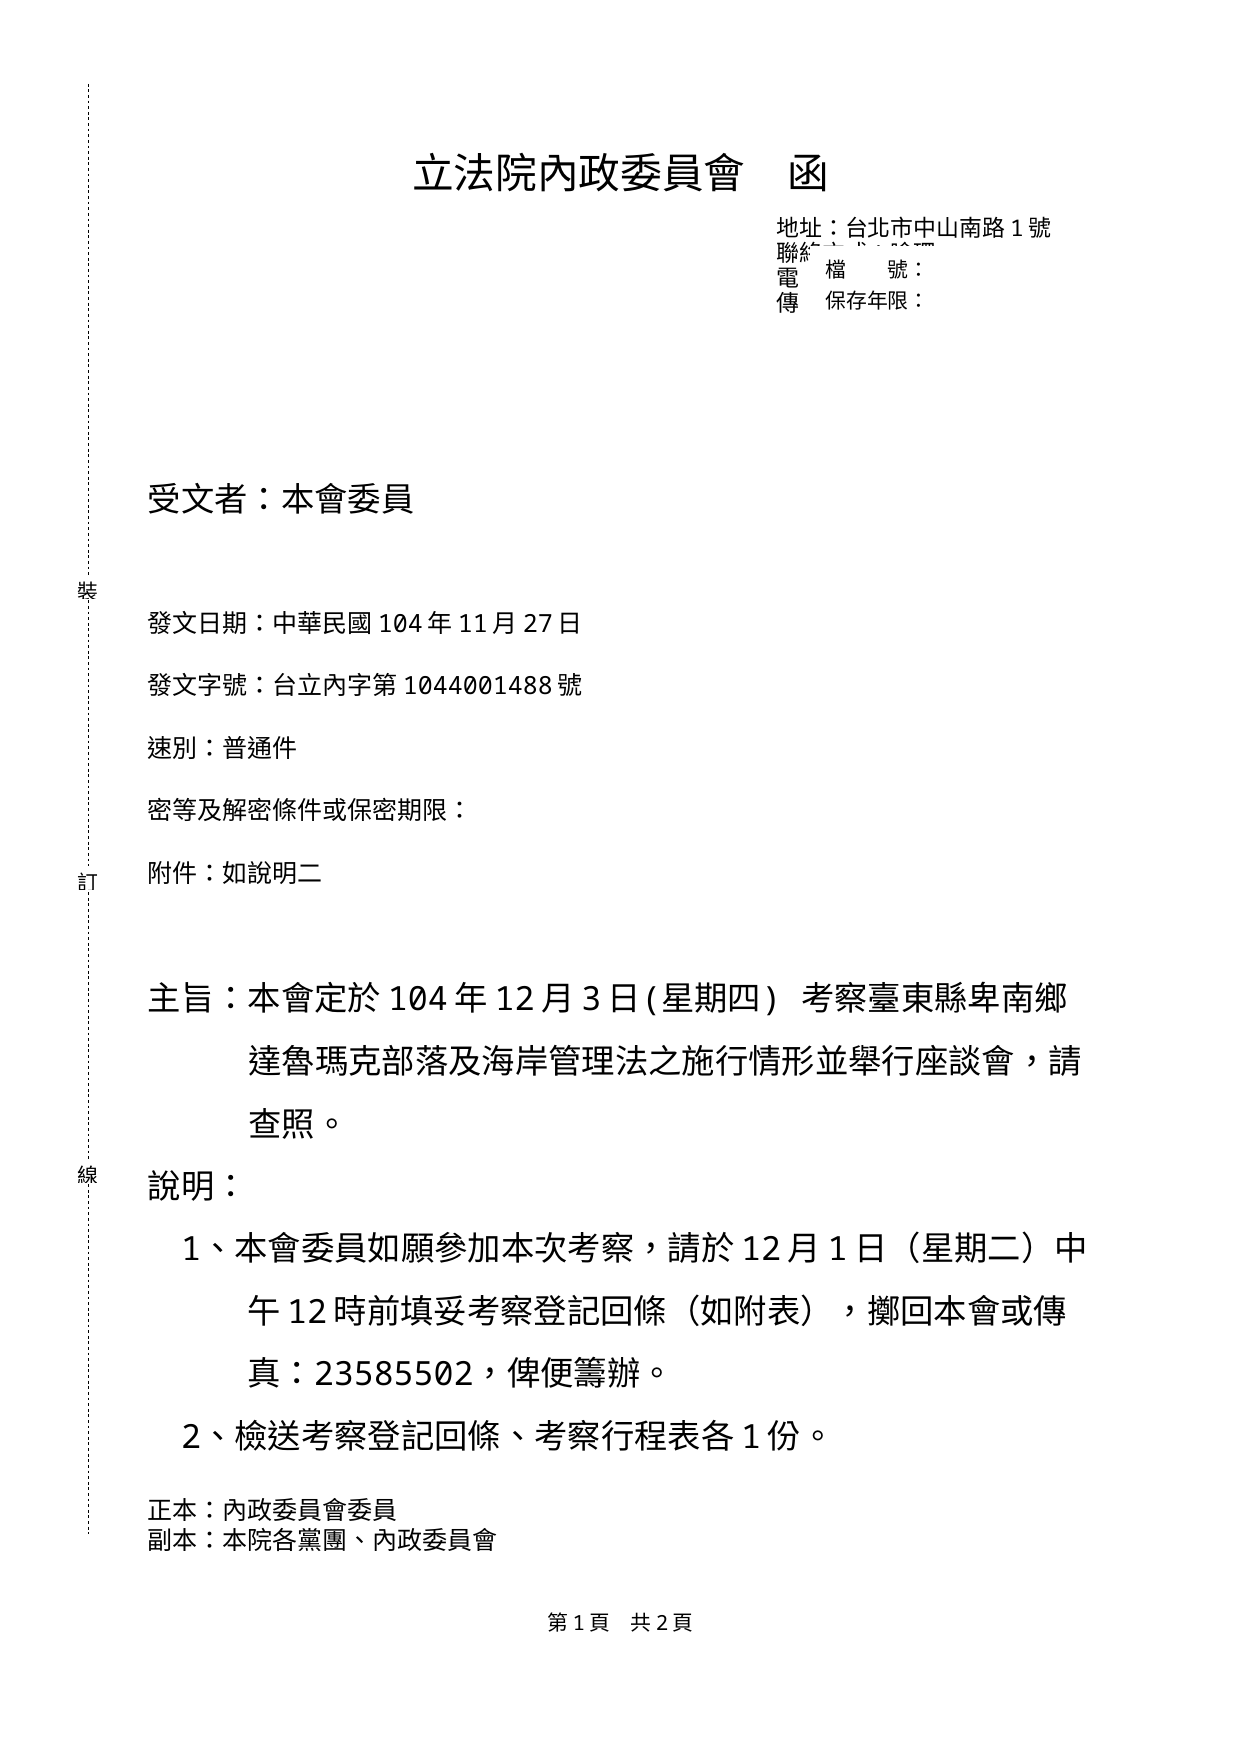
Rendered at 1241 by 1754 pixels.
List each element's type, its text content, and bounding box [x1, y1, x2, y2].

text 附件：如說明二 [148, 830, 1092, 892]
text 傳 真：02-23585502 [776, 291, 810, 316]
text 電 話：02-23585505 [776, 266, 810, 291]
text 正本：內政委員會委員 [148, 1467, 1092, 1530]
text 說明： [148, 1142, 1092, 1205]
text 副本：本院各黨團、內政委員會 [148, 1530, 1092, 1555]
text 檔 號： [825, 254, 1070, 284]
text 速別：普通件 [148, 705, 1092, 767]
list 檢送考察登記回條、考察行程表各1份。 [181, 1392, 1092, 1455]
text 密等及解密條件或保密期限： [148, 767, 1092, 830]
text 主旨：本會定於104年12月3日(星期四) 考察臺東縣卑南鄉達魯瑪克部落及海岸管理法之施行情形並舉行座談會，請 查照。 [148, 955, 1092, 1142]
text 發文字號：台立內字第1044001488號 [148, 642, 1092, 705]
text 聯絡方式：喻珊 [776, 241, 1183, 266]
text 發文日期：中華民國104年11月27日 [148, 580, 1092, 642]
text 傳 真：02-23585502 [1085, 291, 1183, 316]
text 地址：台北市中山南路1號 [776, 216, 1183, 241]
text 保存年限： [825, 284, 1070, 314]
list 本會委員如願參加本次考察，請於12月1日（星期二）中午12時前填妥考察登記回條（如附表），擲回本會或傳真：23585502，俾便籌辦。 [181, 1205, 1092, 1392]
text 電 話：02-23585505 [1085, 266, 1183, 291]
title 立法院內政委員會 函 [136, 158, 1198, 434]
text 受文者：本會委員 [148, 455, 1092, 517]
